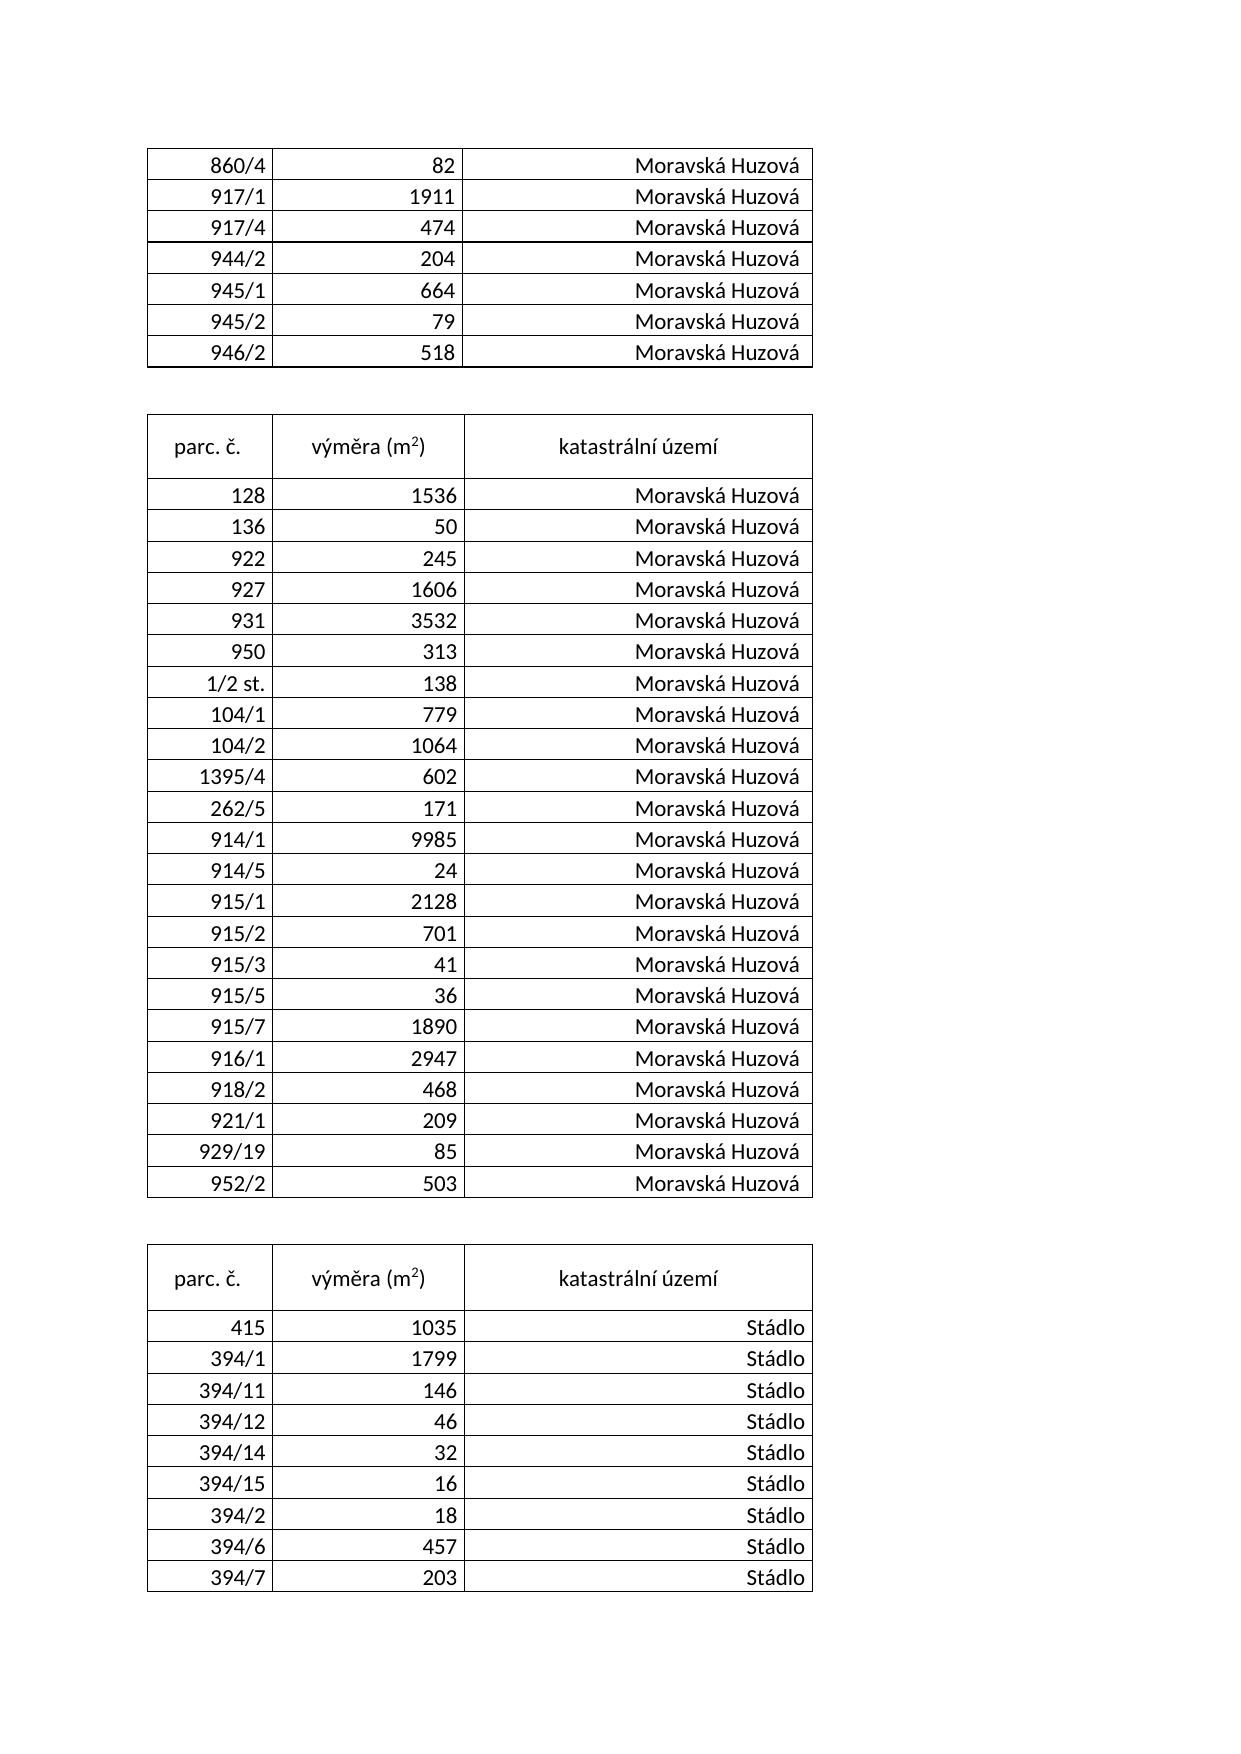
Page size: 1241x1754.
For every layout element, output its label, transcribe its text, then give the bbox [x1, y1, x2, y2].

table_cell 394/6 [148, 1530, 272, 1560]
table_cell Moravská Huzová [463, 336, 812, 366]
table_cell 171 [273, 792, 464, 822]
table_cell Moravská Huzová [465, 510, 812, 541]
table_cell 915/5 [148, 979, 272, 1009]
table_cell 950 [148, 635, 272, 666]
table_cell Moravská Huzová [463, 180, 812, 210]
table_header parc. č. [148, 415, 272, 478]
table_cell 128 [148, 479, 272, 509]
table_cell 3532 [273, 604, 464, 634]
table_cell 457 [273, 1530, 464, 1560]
table_cell 146 [273, 1374, 464, 1404]
table_cell 204 [273, 243, 462, 273]
table_cell 82 [273, 149, 462, 179]
table_cell Stádlo [465, 1530, 812, 1560]
table_cell 2947 [273, 1042, 464, 1072]
table_cell 104/1 [148, 698, 272, 728]
table_cell 85 [273, 1135, 464, 1166]
table_cell Moravská Huzová [465, 667, 812, 697]
table_cell Moravská Huzová [465, 760, 812, 791]
table_cell 779 [273, 698, 464, 728]
table_cell 915/1 [148, 885, 272, 916]
table_header katastrální území [465, 415, 812, 478]
table_cell Stádlo [465, 1374, 812, 1404]
table_cell 914/1 [148, 823, 272, 853]
table_cell 79 [273, 305, 462, 335]
table_cell Moravská Huzová [465, 1042, 812, 1072]
table_cell Moravská Huzová [465, 854, 812, 884]
table_cell 138 [273, 667, 464, 697]
table_cell 24 [273, 854, 464, 884]
table_cell Moravská Huzová [463, 149, 812, 179]
table_cell 915/3 [148, 948, 272, 978]
table_cell 18 [273, 1499, 464, 1529]
table_cell 945/1 [148, 274, 272, 304]
table_cell Stádlo [465, 1467, 812, 1497]
table_cell Moravská Huzová [463, 305, 812, 335]
table_cell 915/2 [148, 917, 272, 947]
table_cell Moravská Huzová [465, 1135, 812, 1166]
table_cell Moravská Huzová [463, 243, 812, 273]
table_cell 860/4 [148, 149, 272, 179]
table_cell Moravská Huzová [465, 885, 812, 916]
table_cell Moravská Huzová [465, 698, 812, 728]
table_header výměra (m2) [273, 415, 464, 478]
table_cell 922 [148, 542, 272, 572]
table_cell 245 [273, 542, 464, 572]
table_cell 394/14 [148, 1436, 272, 1466]
table_cell Stádlo [465, 1436, 812, 1466]
table_cell Moravská Huzová [465, 604, 812, 634]
table_cell Moravská Huzová [463, 274, 812, 304]
table_cell Moravská Huzová [465, 823, 812, 853]
table_cell 1064 [273, 729, 464, 759]
table_header výměra (m2) [273, 1245, 464, 1310]
table_cell 946/2 [148, 336, 272, 366]
table_cell 468 [273, 1073, 464, 1103]
table_cell Stádlo [465, 1499, 812, 1529]
table_cell 262/5 [148, 792, 272, 822]
table_cell 46 [273, 1405, 464, 1435]
table_cell 313 [273, 635, 464, 666]
table_cell Moravská Huzová [465, 635, 812, 666]
table_cell 918/2 [148, 1073, 272, 1103]
table_cell 921/1 [148, 1104, 272, 1134]
table_cell 9985 [273, 823, 464, 853]
table_cell 415 [148, 1311, 272, 1341]
table_cell 32 [273, 1436, 464, 1466]
table_cell 914/5 [148, 854, 272, 884]
table_cell 36 [273, 979, 464, 1009]
table_cell Stádlo [465, 1405, 812, 1435]
table_cell 104/2 [148, 729, 272, 759]
table_cell 929/19 [148, 1135, 272, 1166]
table_cell Moravská Huzová [465, 948, 812, 978]
table_cell 917/1 [148, 180, 272, 210]
table_cell 474 [273, 211, 462, 241]
table_cell 701 [273, 917, 464, 947]
table_cell Moravská Huzová [465, 1167, 812, 1197]
table_cell 2128 [273, 885, 464, 916]
table_cell 931 [148, 604, 272, 634]
table_cell 1395/4 [148, 760, 272, 791]
table_cell 1035 [273, 1311, 464, 1341]
table_cell Moravská Huzová [465, 979, 812, 1009]
table_cell Moravská Huzová [465, 479, 812, 509]
table_cell 203 [273, 1561, 464, 1591]
table_cell 41 [273, 948, 464, 978]
table_cell Moravská Huzová [465, 542, 812, 572]
table_cell 394/2 [148, 1499, 272, 1529]
table_header katastrální území [465, 1245, 812, 1310]
table_cell 945/2 [148, 305, 272, 335]
table_header parc. č. [148, 1245, 272, 1310]
table_cell Stádlo [465, 1342, 812, 1372]
table_cell 1911 [273, 180, 462, 210]
table_cell 394/7 [148, 1561, 272, 1591]
table_cell Moravská Huzová [465, 1073, 812, 1103]
table_cell 1799 [273, 1342, 464, 1372]
table_cell Moravská Huzová [465, 573, 812, 603]
table_cell Moravská Huzová [465, 917, 812, 947]
table_cell 518 [273, 336, 462, 366]
table_cell 952/2 [148, 1167, 272, 1197]
table_cell 602 [273, 760, 464, 791]
table_cell 394/11 [148, 1374, 272, 1404]
table_cell Moravská Huzová [463, 211, 812, 241]
table_cell 394/12 [148, 1405, 272, 1435]
table_cell 915/7 [148, 1010, 272, 1041]
table_cell Moravská Huzová [465, 1104, 812, 1134]
table_cell 1606 [273, 573, 464, 603]
table_cell 944/2 [148, 243, 272, 273]
table_cell 50 [273, 510, 464, 541]
table_cell 503 [273, 1167, 464, 1197]
table_cell Moravská Huzová [465, 1010, 812, 1041]
table_cell 917/4 [148, 211, 272, 241]
table_cell 916/1 [148, 1042, 272, 1072]
table_cell 394/1 [148, 1342, 272, 1372]
table_cell 394/15 [148, 1467, 272, 1497]
table_cell Moravská Huzová [465, 792, 812, 822]
table_cell 1/2 st. [148, 667, 272, 697]
table_cell 209 [273, 1104, 464, 1134]
table_cell 664 [273, 274, 462, 304]
table_cell Stádlo [465, 1561, 812, 1591]
table_cell 927 [148, 573, 272, 603]
table_cell 1890 [273, 1010, 464, 1041]
table_cell 16 [273, 1467, 464, 1497]
table_cell Moravská Huzová [465, 729, 812, 759]
table_cell 136 [148, 510, 272, 541]
table_cell Stádlo [465, 1311, 812, 1341]
table_cell 1536 [273, 479, 464, 509]
